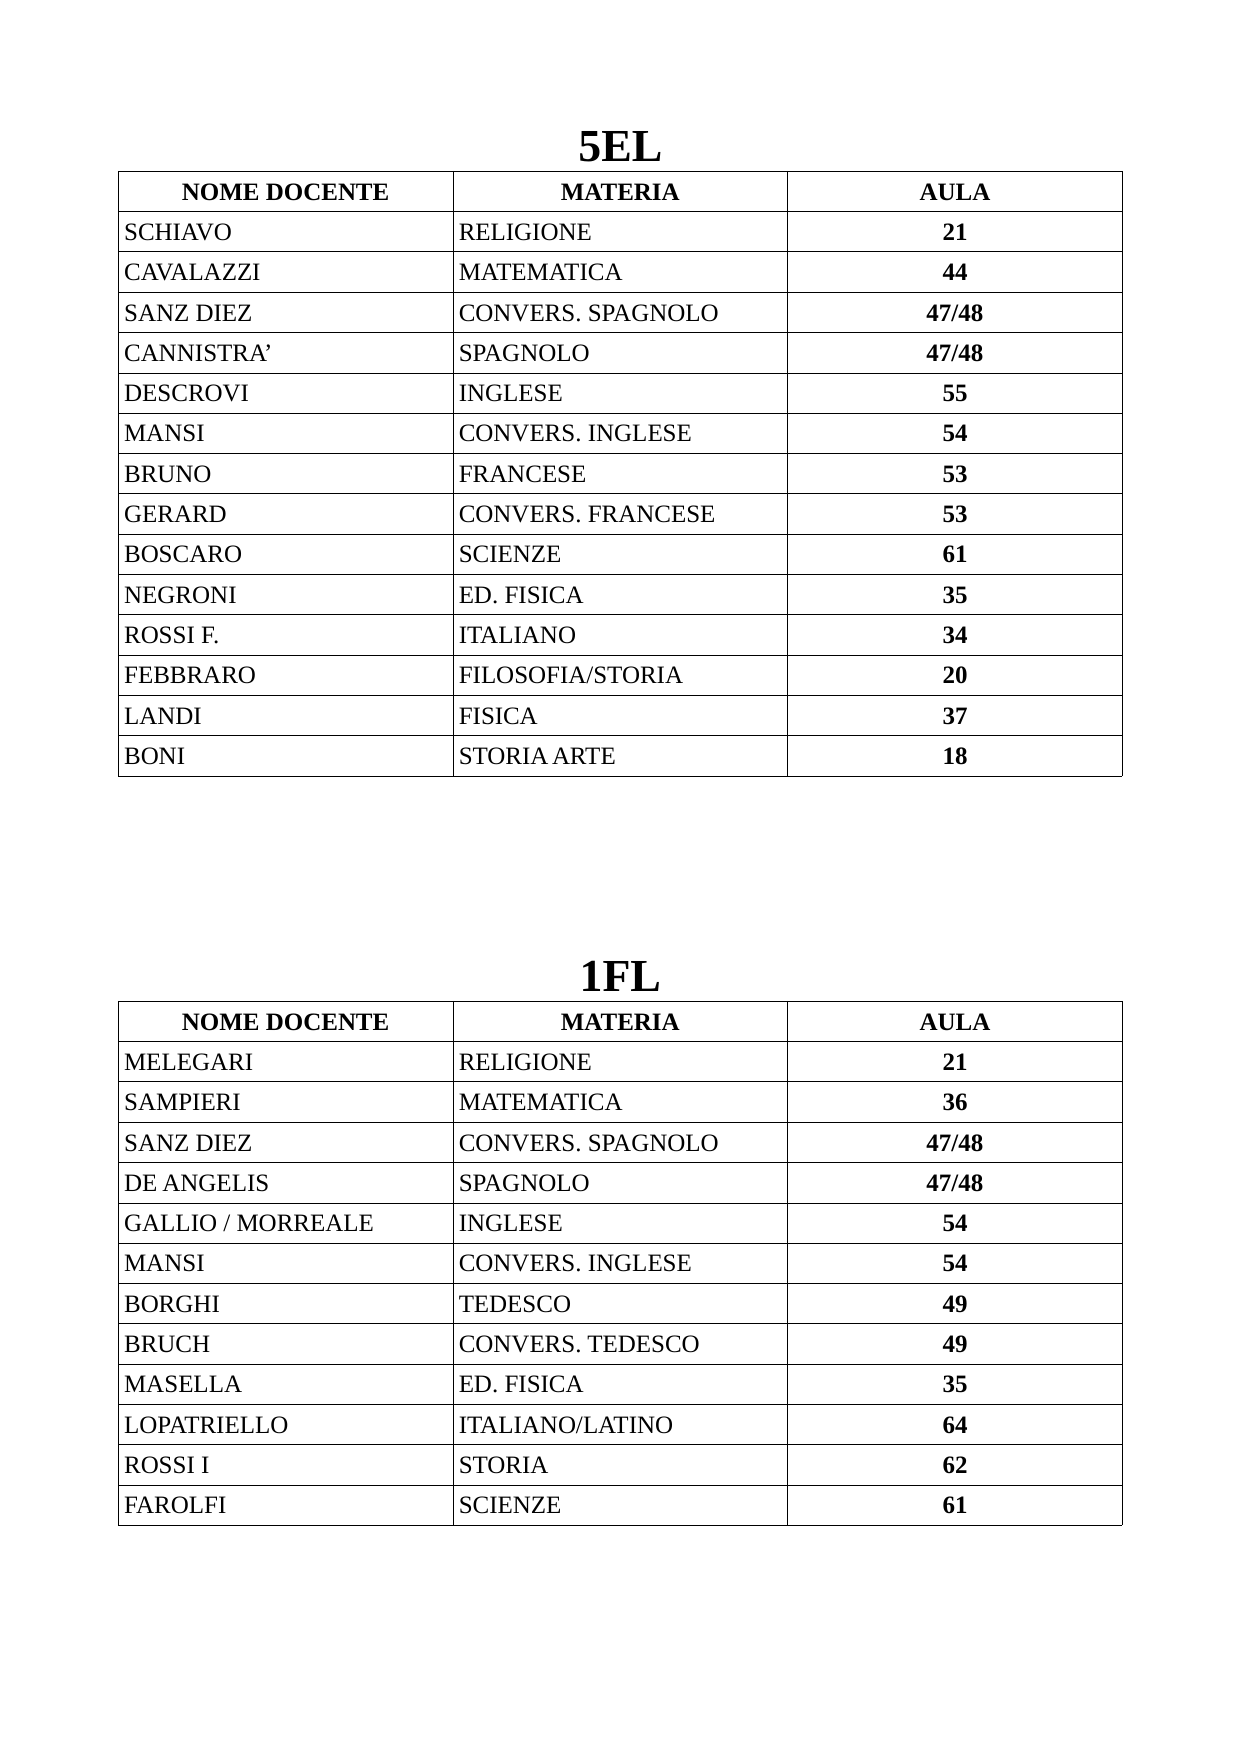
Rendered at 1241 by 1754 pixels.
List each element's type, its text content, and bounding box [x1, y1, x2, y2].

table_cell 53 [788, 454, 1122, 493]
table_cell ITALIANO/LATINO [454, 1405, 787, 1444]
table_cell GERARD [119, 494, 453, 534]
table_cell ED. FISICA [454, 1365, 787, 1404]
table_cell CONVERS. INGLESE [454, 414, 787, 453]
table_header AULA [788, 172, 1122, 211]
table_cell CONVERS. FRANCESE [454, 494, 787, 534]
table_cell MELEGARI [119, 1042, 453, 1081]
table_cell BRUNO [119, 454, 453, 493]
table_cell 62 [788, 1445, 1122, 1484]
table_cell DESCROVI [119, 374, 453, 413]
table_cell CAVALAZZI [119, 252, 453, 292]
table_cell 36 [788, 1082, 1122, 1122]
table_cell INGLESE [454, 1204, 787, 1243]
table_cell 37 [788, 696, 1122, 735]
table_cell CANNISTRA’ [119, 333, 453, 372]
table_cell MATEMATICA [454, 1082, 787, 1122]
table_cell RELIGIONE [454, 1042, 787, 1081]
table_header MATERIA [454, 1002, 787, 1041]
table_cell SANZ DIEZ [119, 293, 453, 332]
text 1FL [118, 948, 1122, 1001]
table_cell GALLIO / MORREALE [119, 1204, 453, 1243]
table_cell ROSSI F. [119, 615, 453, 654]
table_cell INGLESE [454, 374, 787, 413]
table_cell CONVERS. SPAGNOLO [454, 1123, 787, 1162]
table_cell ED. FISICA [454, 575, 787, 614]
table_cell 54 [788, 414, 1122, 453]
table_cell ITALIANO [454, 615, 787, 654]
table_cell 35 [788, 575, 1122, 614]
table_cell 21 [788, 1042, 1122, 1081]
table_cell FILOSOFIA/STORIA [454, 656, 787, 695]
table_cell 61 [788, 535, 1122, 574]
table_cell FRANCESE [454, 454, 787, 493]
table_cell NEGRONI [119, 575, 453, 614]
table_header NOME DOCENTE [119, 1002, 453, 1041]
table_cell 49 [788, 1284, 1122, 1323]
table_cell SCIENZE [454, 535, 787, 574]
table_cell MATEMATICA [454, 252, 787, 292]
table_cell 34 [788, 615, 1122, 654]
table_cell RELIGIONE [454, 212, 787, 251]
table_header AULA [788, 1002, 1122, 1041]
table_cell SPAGNOLO [454, 1163, 787, 1202]
table_cell SCHIAVO [119, 212, 453, 251]
table_cell STORIA [454, 1445, 787, 1484]
table_header MATERIA [454, 172, 787, 211]
table_cell MANSI [119, 1244, 453, 1283]
table_cell STORIA ARTE [454, 736, 787, 776]
table_cell SPAGNOLO [454, 333, 787, 372]
table_cell FISICA [454, 696, 787, 735]
table_cell LANDI [119, 696, 453, 735]
table_cell MASELLA [119, 1365, 453, 1404]
table_cell 55 [788, 374, 1122, 413]
table_cell CONVERS. INGLESE [454, 1244, 787, 1283]
table_header NOME DOCENTE [119, 172, 453, 211]
table_cell FAROLFI [119, 1486, 453, 1525]
table_cell BONI [119, 736, 453, 776]
table_cell CONVERS. TEDESCO [454, 1324, 787, 1364]
table_cell 54 [788, 1244, 1122, 1283]
table_cell 44 [788, 252, 1122, 292]
table_cell LOPATRIELLO [119, 1405, 453, 1444]
table_cell ROSSI I [119, 1445, 453, 1484]
table_cell SAMPIERI [119, 1082, 453, 1122]
table_cell 18 [788, 736, 1122, 776]
table_cell BOSCARO [119, 535, 453, 574]
table_cell 54 [788, 1204, 1122, 1243]
table_cell 47/48 [788, 293, 1122, 332]
table_cell CONVERS. SPAGNOLO [454, 293, 787, 332]
table_cell BRUCH [119, 1324, 453, 1364]
table_cell SCIENZE [454, 1486, 787, 1525]
table_cell 49 [788, 1324, 1122, 1364]
table_cell SANZ DIEZ [119, 1123, 453, 1162]
table_cell BORGHI [119, 1284, 453, 1323]
table_cell 53 [788, 494, 1122, 534]
table_cell 47/48 [788, 1163, 1122, 1202]
table_cell DE ANGELIS [119, 1163, 453, 1202]
table_cell MANSI [119, 414, 453, 453]
table_cell TEDESCO [454, 1284, 787, 1323]
table_cell 47/48 [788, 1123, 1122, 1162]
table_cell 61 [788, 1486, 1122, 1525]
table_cell 21 [788, 212, 1122, 251]
text 5EL [118, 118, 1122, 171]
table_cell 20 [788, 656, 1122, 695]
table_cell 64 [788, 1405, 1122, 1444]
table_cell 47/48 [788, 333, 1122, 372]
table_cell 35 [788, 1365, 1122, 1404]
table_cell FEBBRARO [119, 656, 453, 695]
